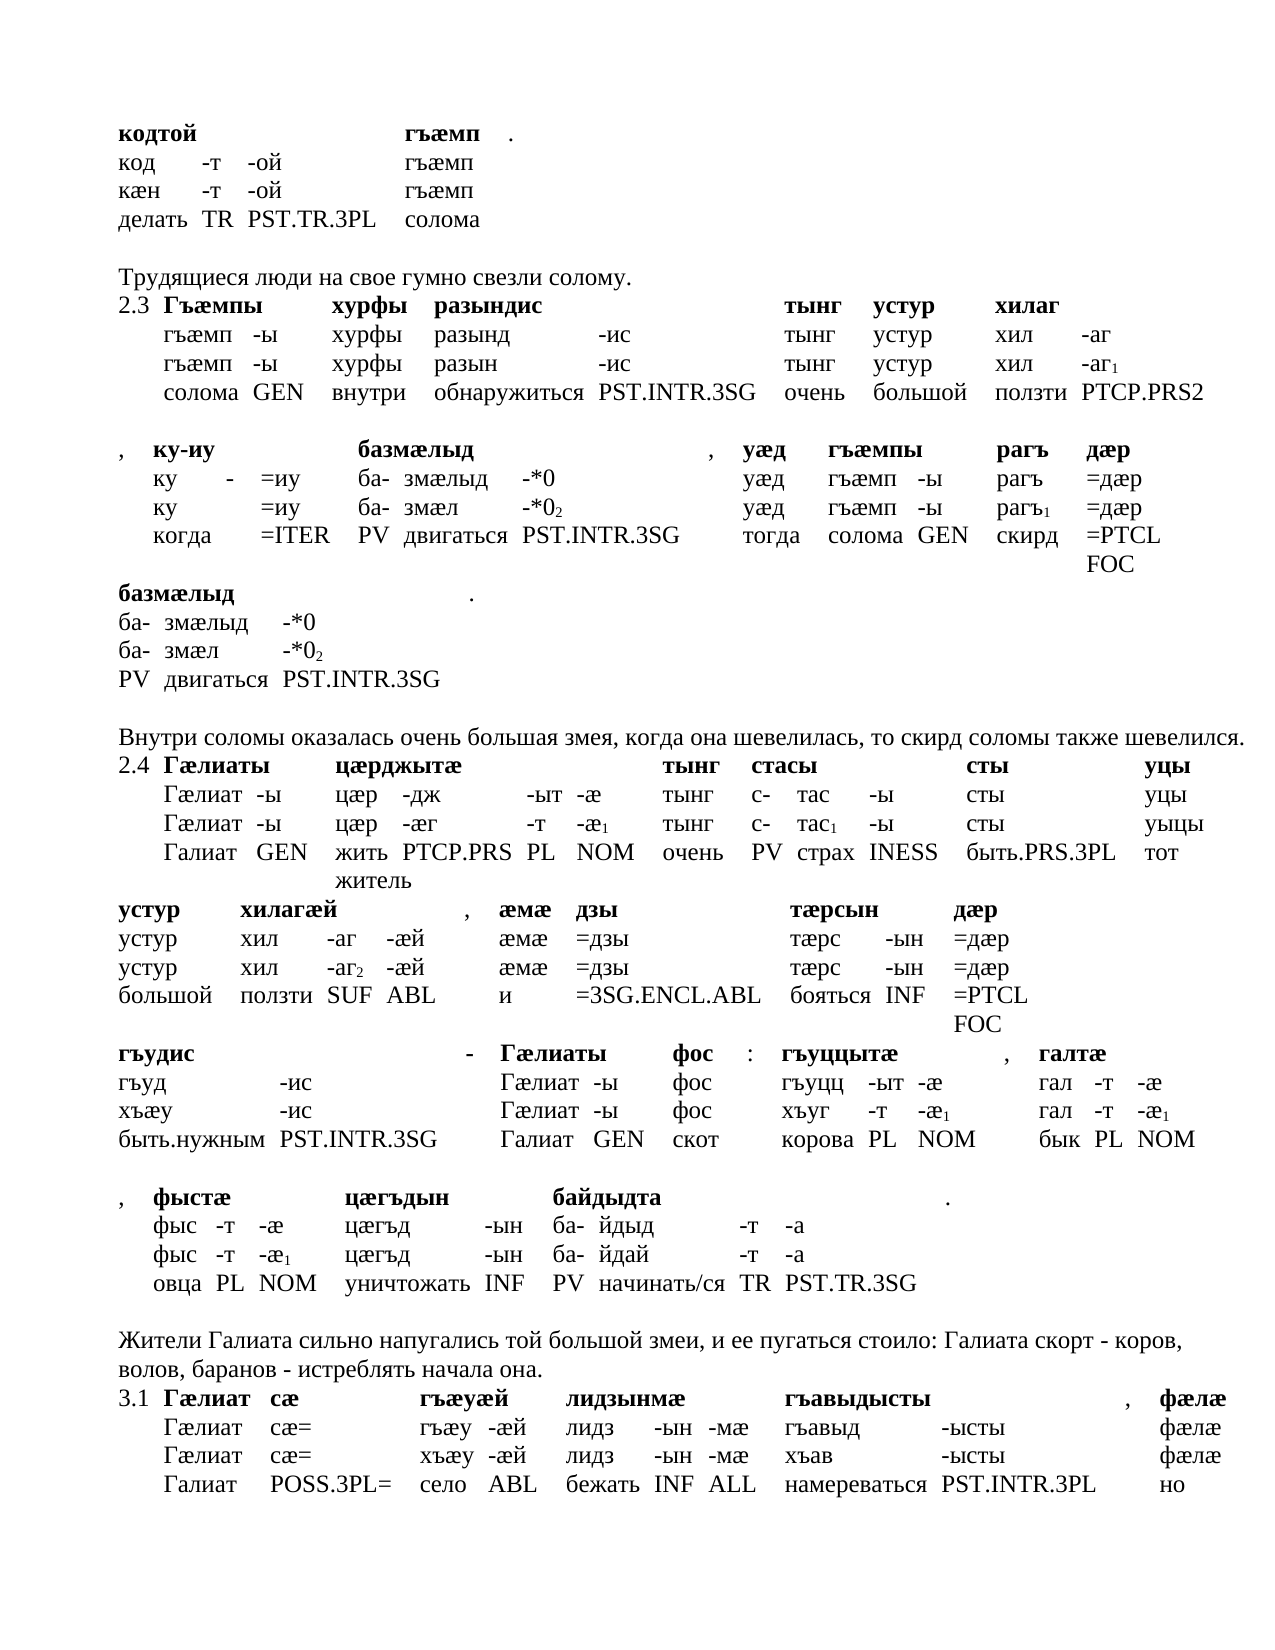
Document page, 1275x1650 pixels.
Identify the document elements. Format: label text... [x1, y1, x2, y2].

text -ы [253, 348, 304, 377]
text гал [1038, 1067, 1080, 1096]
text -*0 [282, 607, 441, 636]
text -æй [386, 952, 436, 981]
text -æ [918, 1067, 976, 1096]
text хил [995, 319, 1067, 348]
text -ын [484, 1211, 525, 1239]
text и [499, 981, 548, 1009]
text FOC [953, 1009, 1042, 1038]
text ку [153, 463, 212, 492]
text INESS [869, 837, 938, 866]
text устур [873, 319, 967, 348]
text цæгъдын [344, 1182, 539, 1211]
text хурфы [332, 319, 406, 348]
text начинать/ся [598, 1268, 725, 1297]
text Жители Галиата сильно напугались той большой змеи, и ее пугаться стоило: Галиата скорт - коров, волов, баранов - истреблять начала она. [118, 1326, 1249, 1383]
text хилаг [995, 291, 1218, 319]
text Гæлиат [500, 1067, 579, 1096]
text INF [885, 981, 926, 1009]
text -т [868, 1096, 904, 1124]
text гъавыд [784, 1412, 927, 1441]
text гъæмп [404, 147, 480, 176]
text йдыд [598, 1211, 725, 1239]
text рагъ [996, 434, 1072, 463]
text -т [1094, 1096, 1123, 1124]
text -ис [279, 1067, 438, 1096]
text внутри [332, 377, 406, 406]
text =дзы [576, 923, 762, 952]
text -ы [869, 779, 938, 808]
text гъæмп [163, 348, 239, 377]
text -ис [598, 319, 757, 348]
text , [118, 434, 139, 463]
text уничтожать [344, 1268, 471, 1297]
text -т [202, 176, 234, 204]
text -ысты [941, 1412, 1097, 1441]
text -ы [917, 492, 969, 521]
text дзы [576, 894, 776, 923]
text Гæлиат [163, 1383, 256, 1412]
text хурфы [332, 291, 420, 319]
text PL [526, 837, 563, 866]
text цæгъд [344, 1211, 471, 1239]
text GEN [253, 377, 304, 406]
text -ын [654, 1412, 694, 1441]
text -*02 [282, 636, 441, 664]
text сæ= [270, 1441, 392, 1469]
text , [708, 434, 729, 463]
text рагъ1 [996, 492, 1058, 521]
text PST.INTR.3SG [279, 1124, 438, 1153]
text -æ1 [258, 1239, 317, 1268]
text бежать [566, 1469, 640, 1498]
text гъæмп [404, 118, 494, 147]
text TR [202, 204, 234, 233]
text обнаружиться [434, 377, 584, 406]
text TR [739, 1268, 771, 1297]
text æмæ [499, 923, 548, 952]
text двигаться [164, 664, 268, 693]
text NOM [258, 1268, 317, 1297]
text тот [1144, 837, 1204, 866]
text -ын [885, 952, 926, 981]
text устур [118, 894, 226, 923]
text тас1 [797, 808, 855, 837]
text -ы [917, 463, 969, 492]
text гъуццытæ [781, 1038, 990, 1067]
text =иу [260, 492, 330, 521]
text лидз [566, 1441, 640, 1469]
text село [419, 1469, 474, 1498]
text базмæлыд [358, 434, 694, 463]
text æмæ [499, 952, 548, 981]
text . [468, 578, 489, 607]
text -т [1094, 1067, 1123, 1096]
text Гæлиаты [500, 1038, 658, 1067]
text фыс [153, 1211, 202, 1239]
text разынд [434, 319, 584, 348]
text 3.1 [118, 1383, 149, 1412]
text тынг [662, 779, 723, 808]
text Внутри соломы оказалась очень большая змея, когда она шевелилась, то скирд соломы также шевелился. [118, 722, 1249, 751]
text ABL [488, 1469, 538, 1498]
text тынг [784, 348, 845, 377]
text скот [672, 1124, 719, 1153]
text -ис [598, 348, 757, 377]
text , [1004, 1038, 1025, 1067]
text æмæ [499, 894, 562, 923]
text уыцы [1144, 808, 1204, 837]
text -т [526, 808, 563, 837]
text хурфы [332, 348, 406, 377]
text гъуцц [781, 1067, 854, 1096]
text Гæлиат [163, 1441, 242, 1469]
text корова [781, 1124, 854, 1153]
text змæлыд [404, 463, 508, 492]
text -ы [869, 808, 938, 837]
text PV [358, 521, 390, 549]
text фос [672, 1038, 733, 1067]
text PST.TR.3PL [247, 204, 377, 233]
text лидзынмæ [566, 1383, 771, 1412]
text солома [828, 521, 903, 549]
text PL [216, 1268, 245, 1297]
text ба- [358, 463, 390, 492]
text -мæ [708, 1412, 757, 1441]
text PST.INTR.3SG [598, 377, 757, 406]
text ба- [552, 1239, 585, 1268]
text сты [966, 808, 1117, 837]
text , [118, 1182, 139, 1211]
text когда [153, 521, 212, 549]
text -ой [247, 176, 377, 204]
text фыс [153, 1239, 202, 1268]
text -*02 [522, 492, 680, 521]
text овца [153, 1268, 202, 1297]
text тынг [784, 319, 845, 348]
text -ыт [526, 779, 563, 808]
text дæр [1086, 434, 1175, 463]
text уцы [1144, 751, 1218, 779]
text SUF [327, 981, 372, 1009]
text тогда [743, 521, 800, 549]
text но [1159, 1469, 1221, 1498]
text GEN [256, 837, 308, 866]
text фос [672, 1096, 719, 1124]
text хил [995, 348, 1067, 377]
text -мæ [708, 1441, 757, 1469]
text тынг [784, 291, 859, 319]
text гъавыдысты [784, 1383, 1111, 1412]
text PTCP.PRS [402, 837, 513, 866]
text гъæмпы [828, 434, 983, 463]
text -æ1 [576, 808, 635, 837]
text Гæлиат [163, 808, 242, 837]
text гъæу [419, 1412, 474, 1441]
text 2.4 [118, 751, 149, 779]
text намереваться [784, 1469, 927, 1498]
text -а [785, 1239, 917, 1268]
text PV [552, 1268, 585, 1297]
text . [944, 1182, 966, 1211]
text Галиат [500, 1124, 579, 1153]
text -ы [256, 808, 308, 837]
text бык [1038, 1124, 1080, 1153]
text с- [751, 808, 783, 837]
text . [508, 118, 529, 147]
text тынг [662, 808, 723, 837]
text тас [797, 779, 855, 808]
text уæд [743, 492, 800, 521]
text тынг [662, 751, 737, 779]
text Гæлиат [163, 779, 242, 808]
text ба- [358, 492, 390, 521]
text , [1124, 1383, 1146, 1412]
text хъав [784, 1441, 927, 1469]
text хъæу [419, 1441, 474, 1469]
text -æг [402, 808, 513, 837]
text -аг1 [1081, 348, 1204, 377]
text Галиат [163, 837, 242, 866]
text POSS.3PL= [270, 1469, 392, 1498]
text быть.PRS.3PL [966, 837, 1117, 866]
text -*0 [522, 463, 680, 492]
text =дæр [953, 923, 1028, 952]
text -ой [247, 147, 377, 176]
text -ы [256, 779, 308, 808]
text -ын [885, 923, 926, 952]
text хъæу [118, 1096, 266, 1124]
text ползти [240, 981, 313, 1009]
text устур [873, 348, 967, 377]
text лидз [566, 1412, 640, 1441]
text Трудящиеся люди на свое гумно свезли солому. [118, 262, 1249, 291]
text ба- [552, 1211, 585, 1239]
text гъæуæй [419, 1383, 552, 1412]
text -т [216, 1211, 245, 1239]
text устур [118, 952, 212, 981]
text , [464, 894, 485, 923]
text -æ [258, 1211, 317, 1239]
text =3SG.ENCL.ABL [576, 981, 762, 1009]
text стасы [751, 751, 952, 779]
text уæд [743, 434, 814, 463]
text NOM [576, 837, 635, 866]
text -æ [1137, 1067, 1196, 1096]
text скирд [996, 521, 1058, 549]
text уæд [743, 463, 800, 492]
text хил [240, 952, 313, 981]
text дæр [953, 894, 1042, 923]
text ку [153, 492, 212, 521]
text цæр [335, 808, 388, 837]
text солома [404, 204, 480, 233]
text змæл [164, 636, 268, 664]
text NOM [918, 1124, 976, 1153]
text делать [118, 204, 188, 233]
text -т [739, 1211, 771, 1239]
text Галиат [163, 1469, 242, 1498]
text =дзы [576, 952, 762, 981]
text PST.INTR.3PL [941, 1469, 1097, 1498]
text -аг [1081, 319, 1204, 348]
text Гæлиат [163, 1412, 242, 1441]
text -æй [488, 1441, 538, 1469]
text -т [216, 1239, 245, 1268]
text -ын [484, 1239, 525, 1268]
text Гæлиаты [163, 751, 321, 779]
text сты [966, 751, 1131, 779]
text GEN [593, 1124, 644, 1153]
text -ы [593, 1067, 644, 1096]
text PV [118, 664, 150, 693]
text житель [335, 866, 649, 894]
text -æй [386, 923, 436, 952]
text =PTCL [1086, 521, 1161, 549]
text PST.TR.3SG [785, 1268, 917, 1297]
text устур [873, 291, 981, 319]
text -а [785, 1211, 917, 1239]
text PTCP.PRS2 [1081, 377, 1204, 406]
text змæл [404, 492, 508, 521]
text тæрс [790, 952, 871, 981]
text гъæмп [828, 492, 903, 521]
text NOM [1137, 1124, 1196, 1153]
text цæгъд [344, 1239, 471, 1268]
text ба- [118, 607, 150, 636]
text Гæлиат [500, 1096, 579, 1124]
text хъуг [781, 1096, 854, 1124]
text -т [202, 147, 234, 176]
text разындис [434, 291, 770, 319]
text =дæр [953, 952, 1028, 981]
text PST.INTR.3SG [522, 521, 680, 549]
text -аг [327, 923, 372, 952]
text PV [751, 837, 783, 866]
text уцы [1144, 779, 1204, 808]
text -æ1 [918, 1096, 976, 1124]
text двигаться [404, 521, 508, 549]
text гъæмп [163, 319, 239, 348]
text ABL [386, 981, 436, 1009]
text тæрс [790, 923, 871, 952]
text - [226, 463, 247, 492]
text фæлæ [1159, 1441, 1221, 1469]
text разын [434, 348, 584, 377]
text PL [868, 1124, 904, 1153]
text : [747, 1038, 768, 1067]
text =ITER [260, 521, 330, 549]
text гъуд [118, 1067, 266, 1096]
text бояться [790, 981, 871, 1009]
text страх [797, 837, 855, 866]
text -т [739, 1239, 771, 1268]
text рагъ [996, 463, 1058, 492]
text фыстæ [153, 1182, 331, 1211]
text -ысты [941, 1441, 1097, 1469]
text гъудис [118, 1038, 452, 1067]
text цæрджытæ [335, 751, 649, 779]
text ALL [708, 1469, 757, 1498]
text хил [240, 923, 313, 952]
text очень [784, 377, 845, 406]
text жить [335, 837, 388, 866]
text устур [118, 923, 212, 952]
text кæн [118, 176, 188, 204]
text гъæмп [828, 463, 903, 492]
text GEN [917, 521, 969, 549]
text быть.нужным [118, 1124, 266, 1153]
text =дæр [1086, 492, 1161, 521]
text INF [654, 1469, 694, 1498]
text -ы [593, 1096, 644, 1124]
text большой [873, 377, 967, 406]
text с- [751, 779, 783, 808]
text большой [118, 981, 212, 1009]
text -æ [576, 779, 635, 808]
text тæрсын [790, 894, 939, 923]
text сæ= [270, 1412, 392, 1441]
text PST.INTR.3SG [282, 664, 441, 693]
text сты [966, 779, 1117, 808]
text -аг2 [327, 952, 372, 981]
text очень [662, 837, 723, 866]
text кодтой [118, 118, 391, 147]
text INF [484, 1268, 525, 1297]
text галтæ [1038, 1038, 1209, 1067]
text сæ [270, 1383, 406, 1412]
text -ын [654, 1441, 694, 1469]
text =дæр [1086, 463, 1161, 492]
text -ыт [868, 1067, 904, 1096]
text -ис [279, 1096, 438, 1124]
text -æй [488, 1412, 538, 1441]
text фæлæ [1159, 1412, 1221, 1441]
text =PTCL [953, 981, 1028, 1009]
text хилагæй [240, 894, 450, 923]
text базмæлыд [118, 578, 454, 607]
text фос [672, 1067, 719, 1096]
text змæлыд [164, 607, 268, 636]
text код [118, 147, 188, 176]
text солома [163, 377, 239, 406]
text FOC [1086, 549, 1175, 578]
text -дж [402, 779, 513, 808]
text Гъæмпы [163, 291, 318, 319]
text фæлæ [1159, 1383, 1235, 1412]
text 2.3 [118, 291, 149, 319]
text байдыдта [552, 1182, 931, 1211]
text =иу [260, 463, 330, 492]
text -æ1 [1137, 1096, 1196, 1124]
text - [465, 1038, 486, 1067]
text йдай [598, 1239, 725, 1268]
text ползти [995, 377, 1067, 406]
text -ы [253, 319, 304, 348]
text гъæмп [404, 176, 480, 204]
text ба- [118, 636, 150, 664]
text гал [1038, 1096, 1080, 1124]
text цæр [335, 779, 388, 808]
text PL [1094, 1124, 1123, 1153]
text ку-иу [153, 434, 344, 463]
